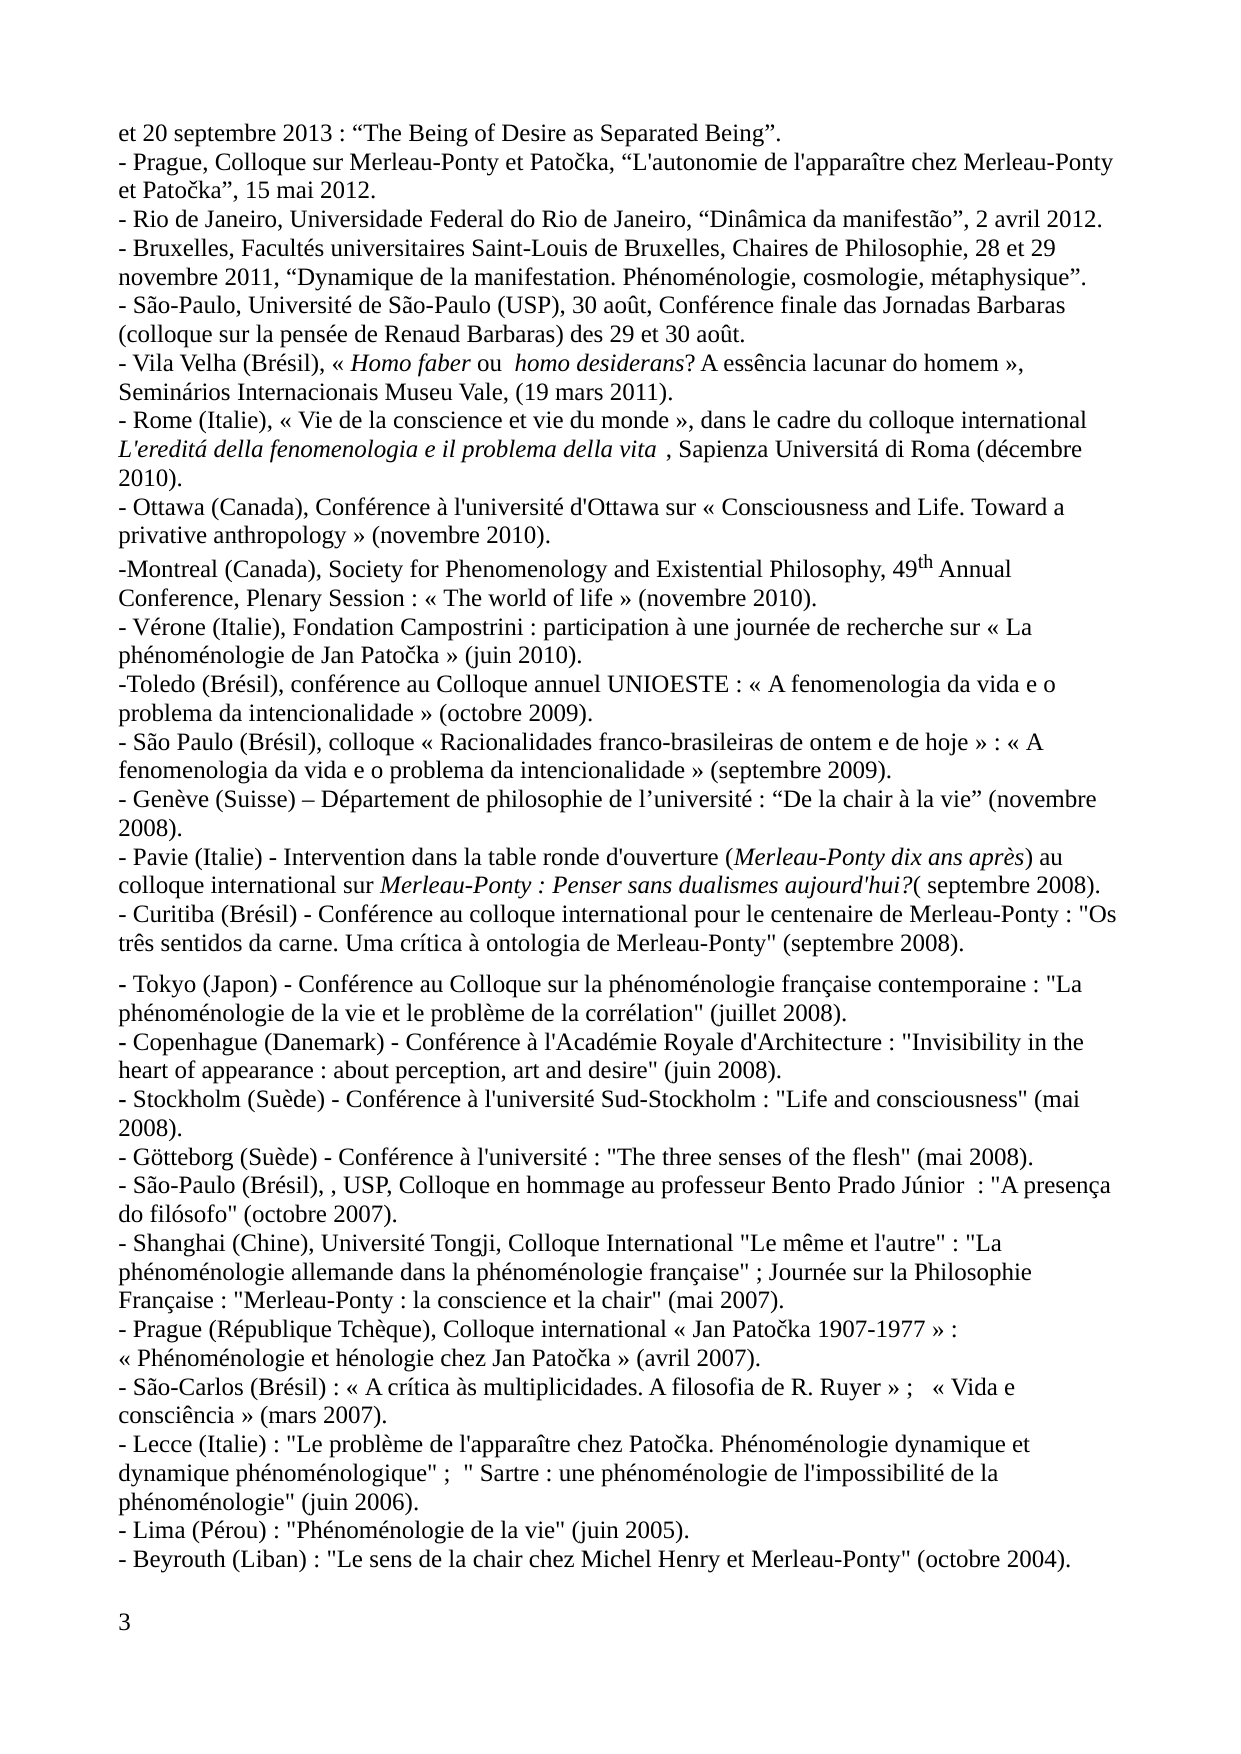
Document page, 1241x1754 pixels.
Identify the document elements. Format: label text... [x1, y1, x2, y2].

text - Rome (Italie), « Vie de la conscience et vie du monde », dans le cadre du colloque international L'ereditá della fenomenologia e il problema della vita , Sapienza Universitá di Roma (décembre 2010). [118, 406, 1122, 492]
text et 20 septembre 2013 : “The Being of Desire as Separated Being”. [118, 118, 1122, 147]
text - São-Paulo (Brésil), , USP, Colloque en hommage au professeur Bento Prado Júnior : "A presença do filósofo" (octobre 2007). [118, 1170, 1122, 1228]
text - Prague (République Tchèque), Colloque international « Jan Patočka 1907-1977 » : « Phénoménologie et hénologie chez Jan Patočka » (avril 2007). [118, 1314, 1122, 1372]
text - São-Paulo, Université de São-Paulo (USP), 30 août, Conférence finale das Jornadas Barbaras (colloque sur la pensée de Renaud Barbaras) des 29 et 30 août. [118, 291, 1122, 348]
text - Pavie (Italie) - Intervention dans la table ronde d'ouverture (Merleau-Ponty dix ans après) au colloque international sur Merleau-Ponty : Penser sans dualismes aujourd'hui?( septembre 2008). [118, 842, 1122, 899]
text - Ottawa (Canada), Conférence à l'université d'Ottawa sur « Consciousness and Life. Toward a privative anthropology » (novembre 2010). [118, 492, 1122, 549]
text -Toledo (Brésil), conférence au Colloque annuel UNIOESTE : « A fenomenologia da vida e o problema da intencionalidade » (octobre 2009). [118, 669, 1122, 727]
text - Rio de Janeiro, Universidade Federal do Rio de Janeiro, “Dinâmica da manifestão”, 2 avril 2012. [118, 204, 1122, 233]
text - Lecce (Italie) : "Le problème de l'apparaître chez Patočka. Phénoménologie dynamique et dynamique phénoménologique" ; " Sartre : une phénoménologie de l'impossibilité de la phénoménologie" (juin 2006). [118, 1429, 1122, 1515]
text - São-Carlos (Brésil) : « A crítica às multiplicidades. A filosofia de R. Ruyer » ; « Vida e consciência » (mars 2007). [118, 1372, 1122, 1429]
text - Tokyo (Japon) - Conférence au Colloque sur la phénoménologie française contemporaine : "La phénoménologie de la vie et le problème de la corrélation" (juillet 2008). [118, 969, 1122, 1027]
text - Genève (Suisse) – Département de philosophie de l’université : “De la chair à la vie” (novembre 2008). [118, 784, 1122, 842]
text - Vila Velha (Brésil), « Homo faber ou homo desiderans? A essência lacunar do homem », Seminários Internacionais Museu Vale, (19 mars 2011). [118, 348, 1122, 406]
text - Prague, Colloque sur Merleau-Ponty et Patočka, “L'autonomie de l'apparaître chez Merleau-Ponty et Patočka”, 15 mai 2012. [118, 147, 1122, 204]
text - Copenhague (Danemark) - Conférence à l'Académie Royale d'Architecture : "Invisibility in the heart of appearance : about perception, art and desire" (juin 2008). [118, 1027, 1122, 1084]
text - Curitiba (Brésil) - Conférence au colloque international pour le centenaire de Merleau-Ponty : "Os três sentidos da carne. Uma crítica à ontologia de Merleau-Ponty" (septembre 2008). [118, 899, 1122, 957]
text - Beyrouth (Liban) : "Le sens de la chair chez Michel Henry et Merleau-Ponty" (octobre 2004). [118, 1544, 1122, 1573]
text - São Paulo (Brésil), colloque « Racionalidades franco-brasileiras de ontem e de hoje » : « A fenomenologia da vida e o problema da intencionalidade » (septembre 2009). [118, 727, 1122, 784]
text - Vérone (Italie), Fondation Campostrini : participation à une journée de recherche sur « La phénoménologie de Jan Patočka » (juin 2010). [118, 612, 1122, 669]
text - Lima (Pérou) : "Phénoménologie de la vie" (juin 2005). [118, 1515, 1122, 1544]
text - Götteborg (Suède) - Conférence à l'université : "The three senses of the flesh" (mai 2008). [118, 1142, 1122, 1170]
text - Shanghai (Chine), Université Tongji, Colloque International "Le même et l'autre" : "La phénoménologie allemande dans la phénoménologie française" ; Journée sur la Philosophie Française : "Merleau-Ponty : la conscience et la chair" (mai 2007). [118, 1228, 1122, 1314]
text - Stockholm (Suède) - Conférence à l'université Sud-Stockholm : "Life and consciousness" (mai 2008). [118, 1084, 1122, 1142]
text -Montreal (Canada), Society for Phenomenology and Existential Philosophy, 49th Annual Conference, Plenary Session : « The world of life » (novembre 2010). [118, 549, 1122, 612]
text - Bruxelles, Facultés universitaires Saint-Louis de Bruxelles, Chaires de Philosophie, 28 et 29 novembre 2011, “Dynamique de la manifestation. Phénoménologie, cosmologie, métaphysique”. [118, 233, 1122, 291]
